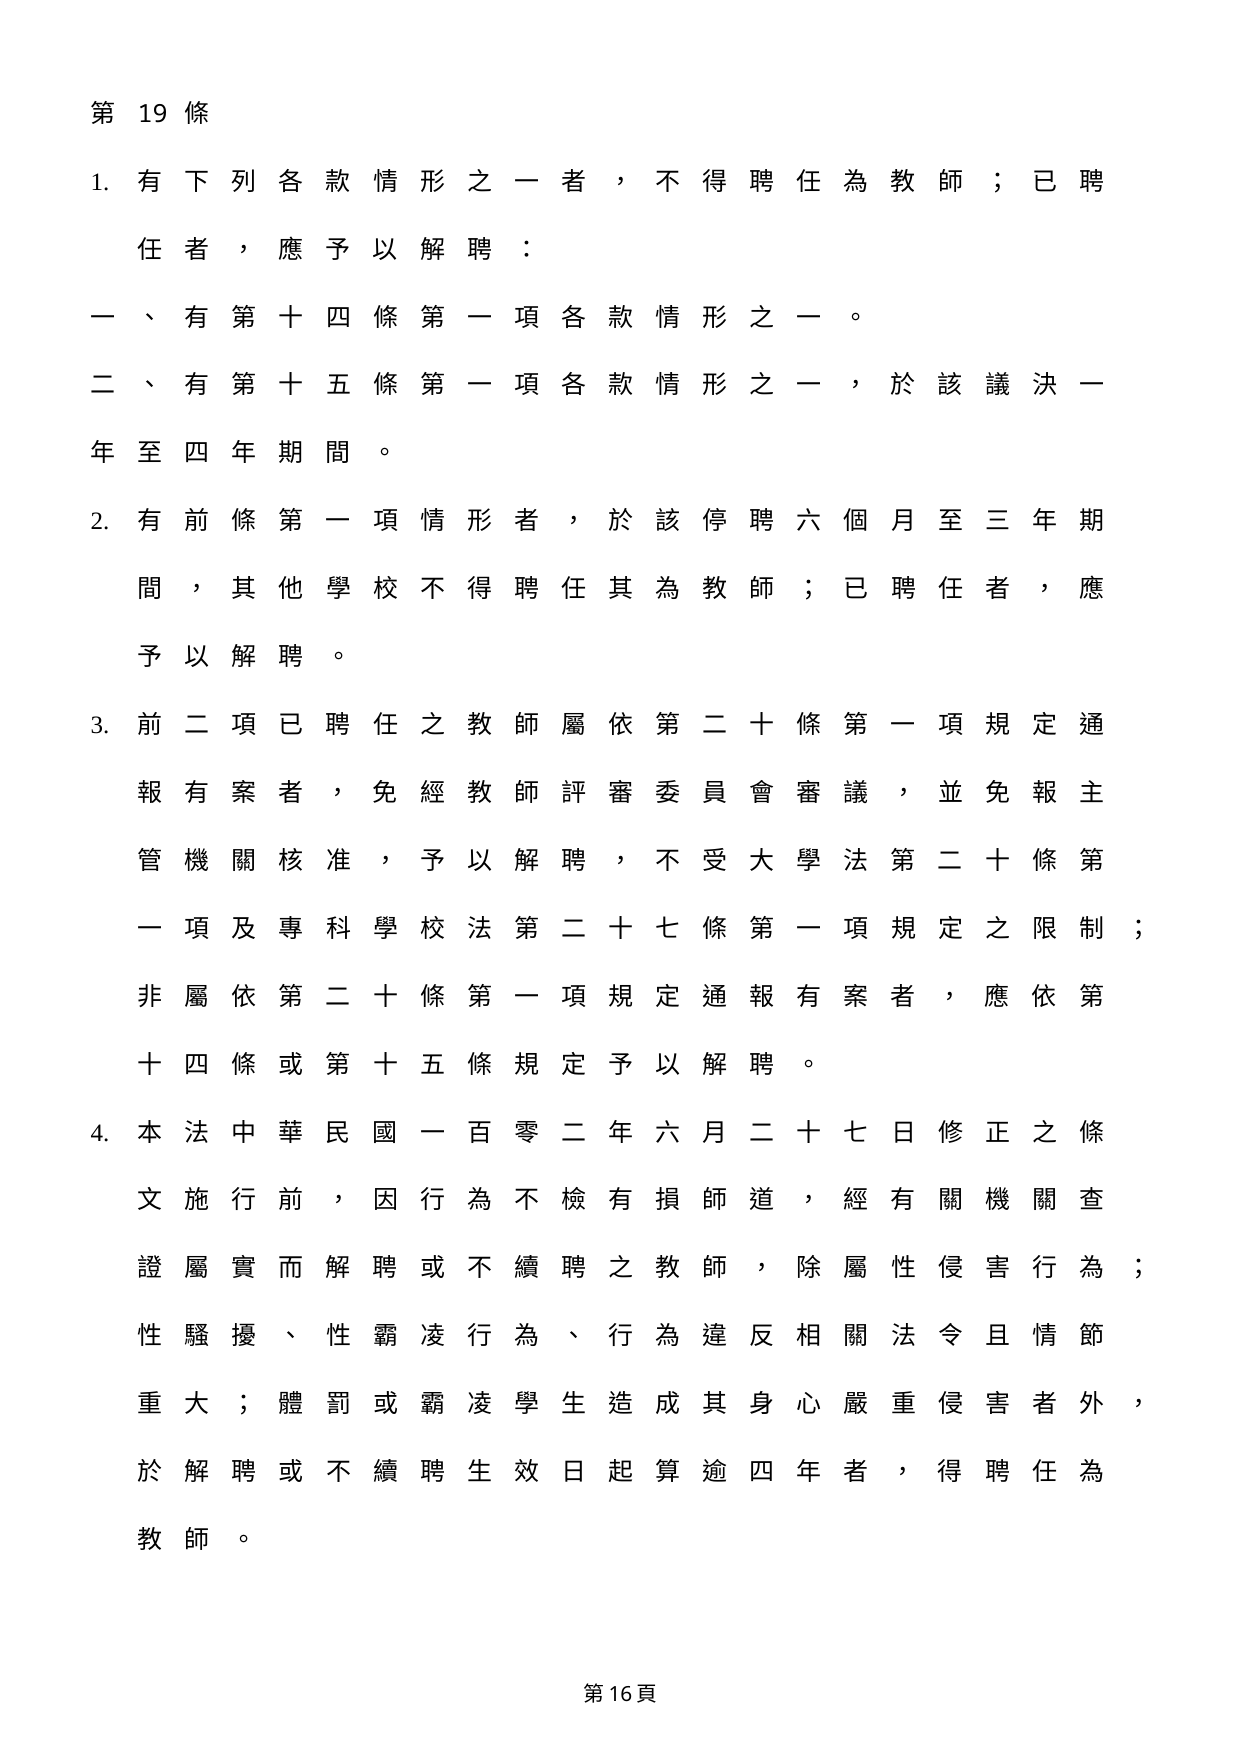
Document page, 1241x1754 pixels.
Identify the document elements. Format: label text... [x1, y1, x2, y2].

text 二、有第十五條第一項各款情形之一，於該議決一年至四年期間。 [90, 349, 1150, 485]
list 本法中華民國一百零二年六月二十七日修正之條文施行前，因行為不檢有損師道，經有關機關查證屬實而解聘或不續聘之教師，除屬性侵害行為；性騷擾、性霸凌行為、行為違反相關法令且情節重大；體罰或霸凌學生造成其身心嚴重侵害者外，於解聘或不續聘生效日起算逾四年者，得聘任為教師。 [90, 1096, 1150, 1572]
list 前二項已聘任之教師屬依第二十條第一項規定通報有案者，免經教師評審委員會審議，並免報主管機關核准，予以解聘，不受大學法第二十條第一項及專科學校法第二十七條第一項規定之限制；非屬依第二十條第一項規定通報有案者，應依第十四條或第十五條規定予以解聘。 [90, 689, 1150, 1096]
text 一、有第十四條第一項各款情形之一。 [90, 281, 1150, 349]
list 有下列各款情形之一者，不得聘任為教師；已聘任者，應予以解聘： [90, 145, 1150, 281]
text 第19條 [90, 77, 1150, 145]
list 有前條第一項情形者，於該停聘六個月至三年期間，其他學校不得聘任其為教師；已聘任者，應予以解聘。 [90, 485, 1150, 689]
